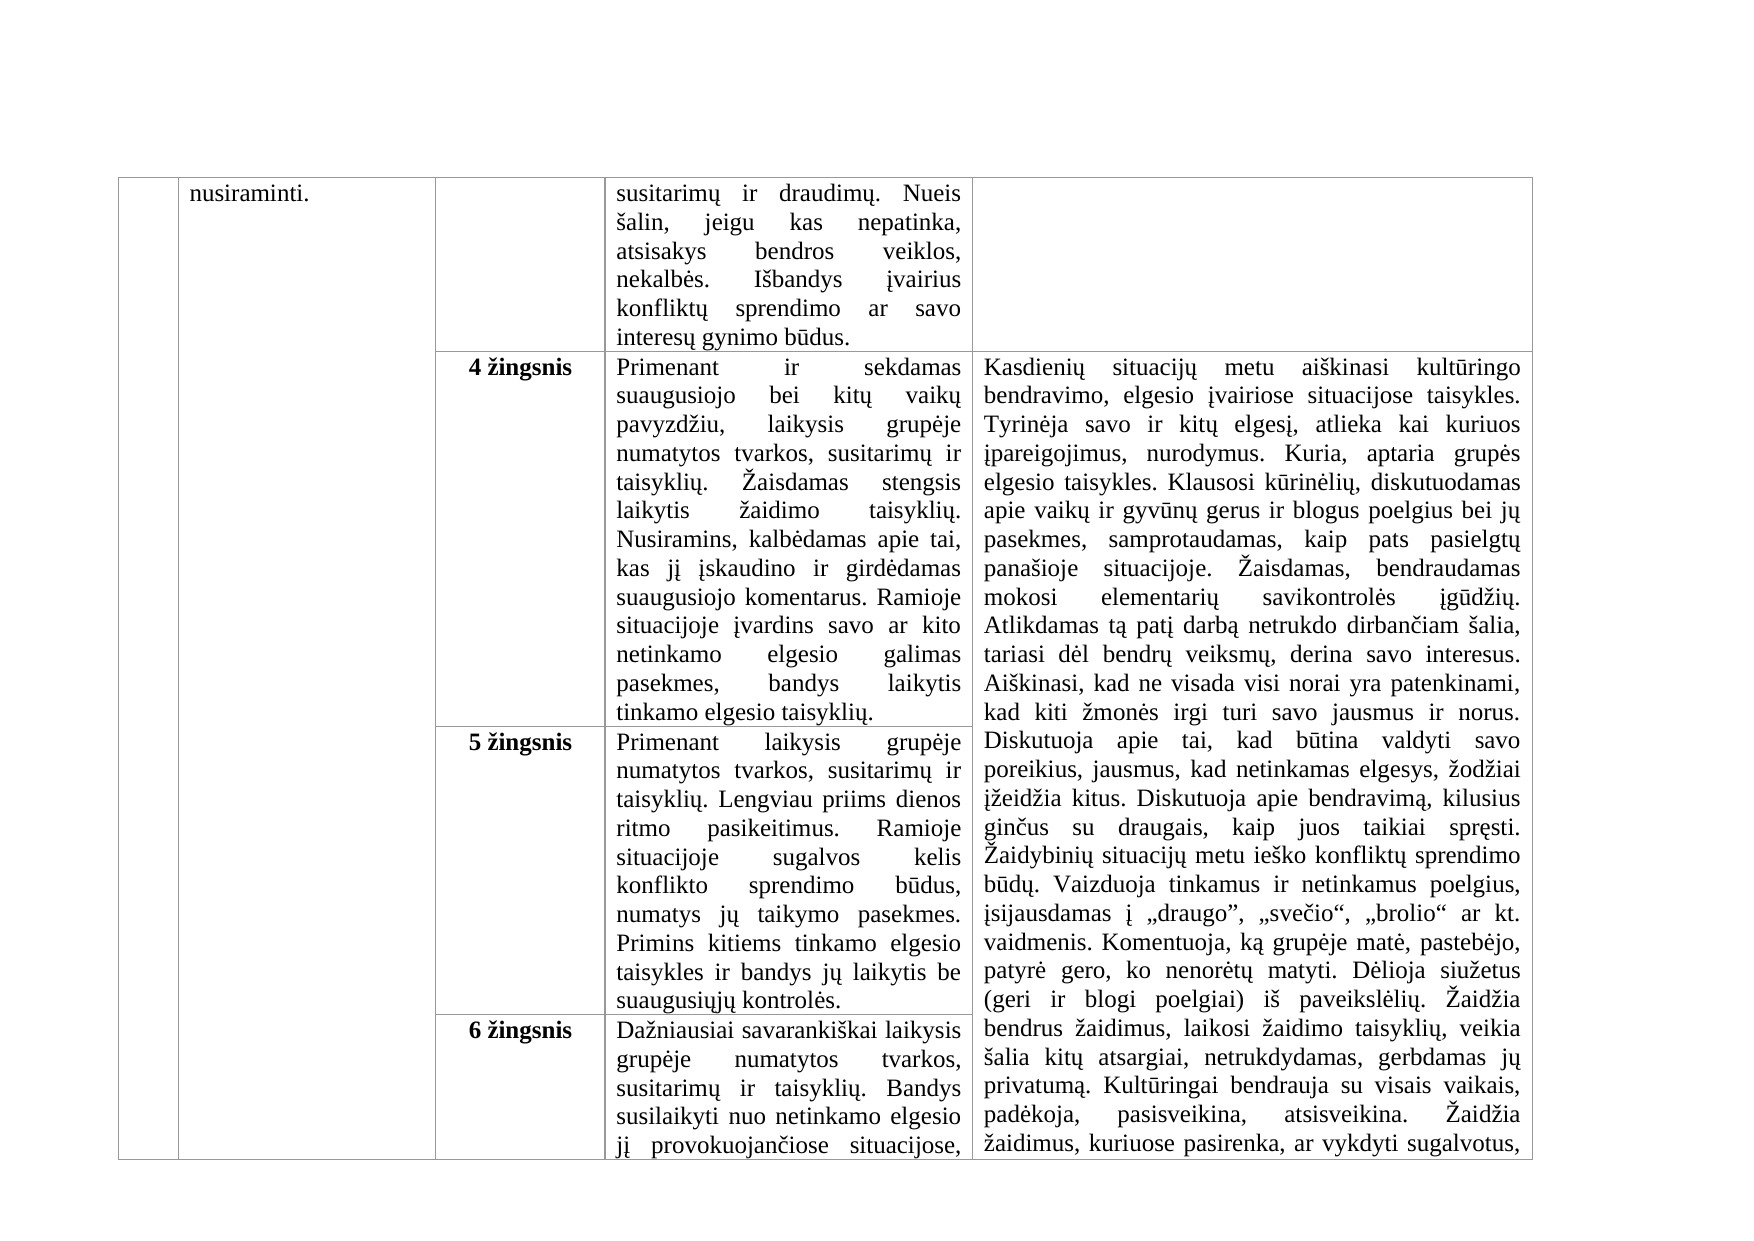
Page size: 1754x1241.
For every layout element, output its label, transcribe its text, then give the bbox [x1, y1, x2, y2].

table_cell Dažniausiai savarankiškai laikysis grupėje numatytos tvarkos, susitarimų ir taisyklių. Bandys susilaikyti nuo netinkamo elgesio jį provokuojančiose situacijose, [606, 1015, 972, 1159]
table_cell 4 žingsnis [436, 352, 604, 726]
table_cell Kasdienių situacijų metu aiškinasi kultūringo bendravimo, elgesio įvairiose situacijose taisykles. Tyrinėja savo ir kitų elgesį, atlieka kai kuriuos įpareigojimus, nurodymus. Kuria, aptaria grupės elgesio taisykles. Klausosi kūrinėlių, diskutuodamas apie vaikų ir gyvūnų gerus ir blogus poelgius bei jų pasekmes, samprotaudamas, kaip pats pasielgtų panašioje situacijoje. Žaisdamas, bendraudamas mokosi elementarių savikontrolės įgūdžių. Atlikdamas tą patį darbą netrukdo dirbančiam šalia, tariasi dėl bendrų veiksmų, derina savo interesus. Aiškinasi, kad ne visada visi norai yra patenkinami, kad kiti žmonės irgi turi savo jausmus ir norus. Diskutuoja apie tai, kad būtina valdyti savo poreikius, jausmus, kad netinkamas elgesys, žodžiai įžeidžia kitus. Diskutuoja apie bendravimą, kilusius ginčus su draugais, kaip juos taikiai spręsti. Žaidybinių situacijų metu ieško konfliktų sprendimo būdų. Vaizduoja tinkamus ir netinkamus poelgius, įsijausdamas į „draugo”, „svečio“, „brolio“ ar kt. vaidmenis. Komentuoja, ką grupėje matė, pastebėjo, patyrė gero, ko nenorėtų matyti. Dėlioja siužetus (geri ir blogi poelgiai) iš paveikslėlių. Žaidžia bendrus žaidimus, laikosi žaidimo taisyklių, veikia šalia kitų atsargiai, netrukdydamas, gerbdamas jų privatumą. Kultūringai bendrauja su visais vaikais, padėkoja, pasisveikina, atsisveikina. Žaidžia žaidimus, kuriuose pasirenka, ar vykdyti sugalvotus, [973, 352, 1532, 1159]
table_cell Primenant laikysis grupėje numatytos tvarkos, susitarimų ir taisyklių. Lengviau priims dienos ritmo pasikeitimus. Ramioje situacijoje sugalvos kelis konflikto sprendimo būdus, numatys jų taikymo pasekmes. Primins kitiems tinkamo elgesio taisykles ir bandys jų laikytis be suaugusiųjų kontrolės. [606, 727, 972, 1014]
table_cell 6 žingsnis [436, 1015, 604, 1159]
table_cell [973, 178, 1532, 351]
table_cell nusiraminti. [179, 178, 435, 1159]
table_cell Primenant ir sekdamas suaugusiojo bei kitų vaikų pavyzdžiu, laikysis grupėje numatytos tvarkos, susitarimų ir taisyklių. Žaisdamas stengsis laikytis žaidimo taisyklių. Nusiramins, kalbėdamas apie tai, kas jį įskaudino ir girdėdamas suaugusiojo komentarus. Ramioje situacijoje įvardins savo ar kito netinkamo elgesio galimas pasekmes, bandys laikytis tinkamo elgesio taisyklių. [606, 352, 972, 726]
table_cell [436, 178, 604, 351]
table_cell susitarimų ir draudimų. Nueis šalin, jeigu kas nepatinka, atsisakys bendros veiklos, nekalbės. Išbandys įvairius konfliktų sprendimo ar savo interesų gynimo būdus. [606, 178, 972, 351]
table_cell 5 žingsnis [436, 727, 604, 1014]
table_cell [119, 178, 178, 1159]
